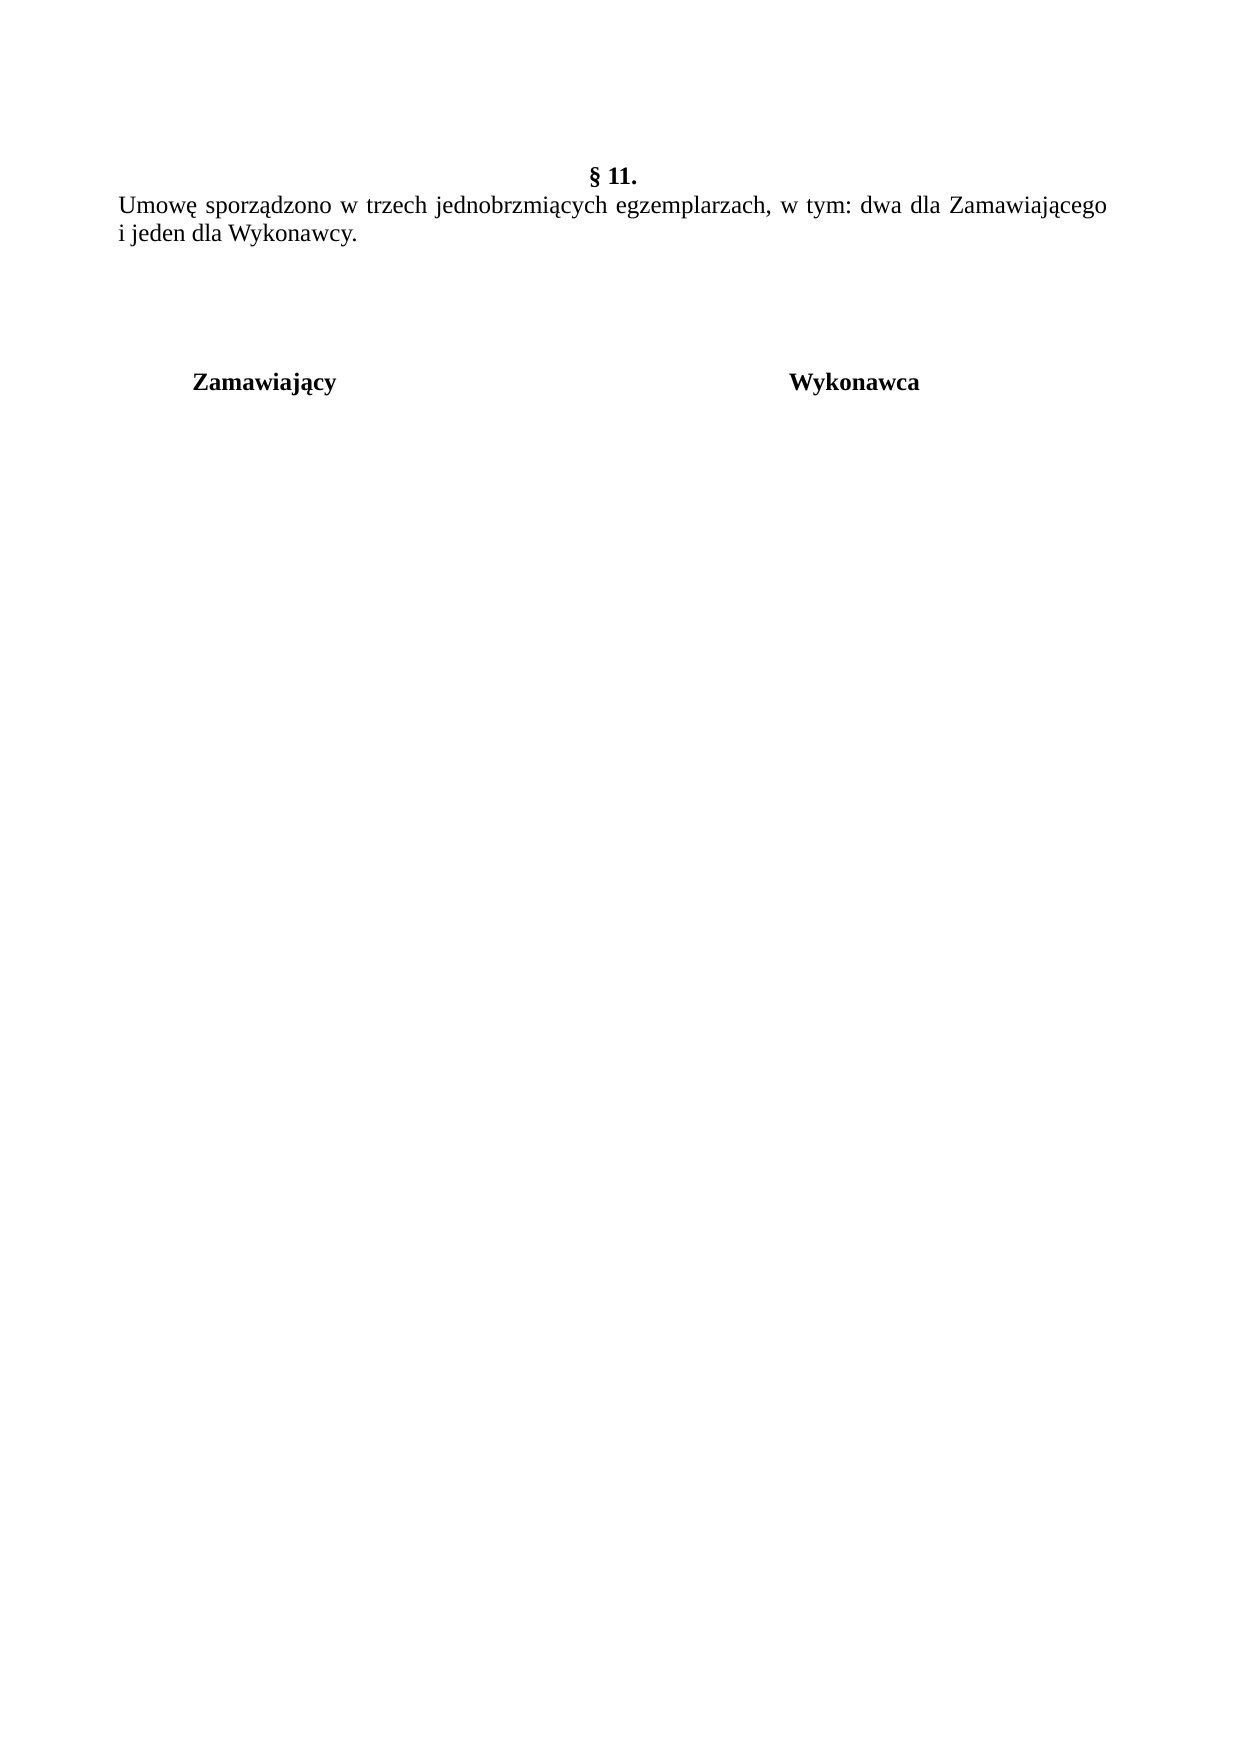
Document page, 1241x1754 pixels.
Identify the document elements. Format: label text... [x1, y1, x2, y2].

subtitle Zamawiający Wykonawca [118, 367, 1102, 396]
text Umowę sporządzono w trzech jednobrzmiących egzemplarzach, w tym: dwa dla Zamawiającego i jeden dla Wykonawcy. [118, 190, 1107, 247]
text § 11. [118, 161, 1107, 190]
